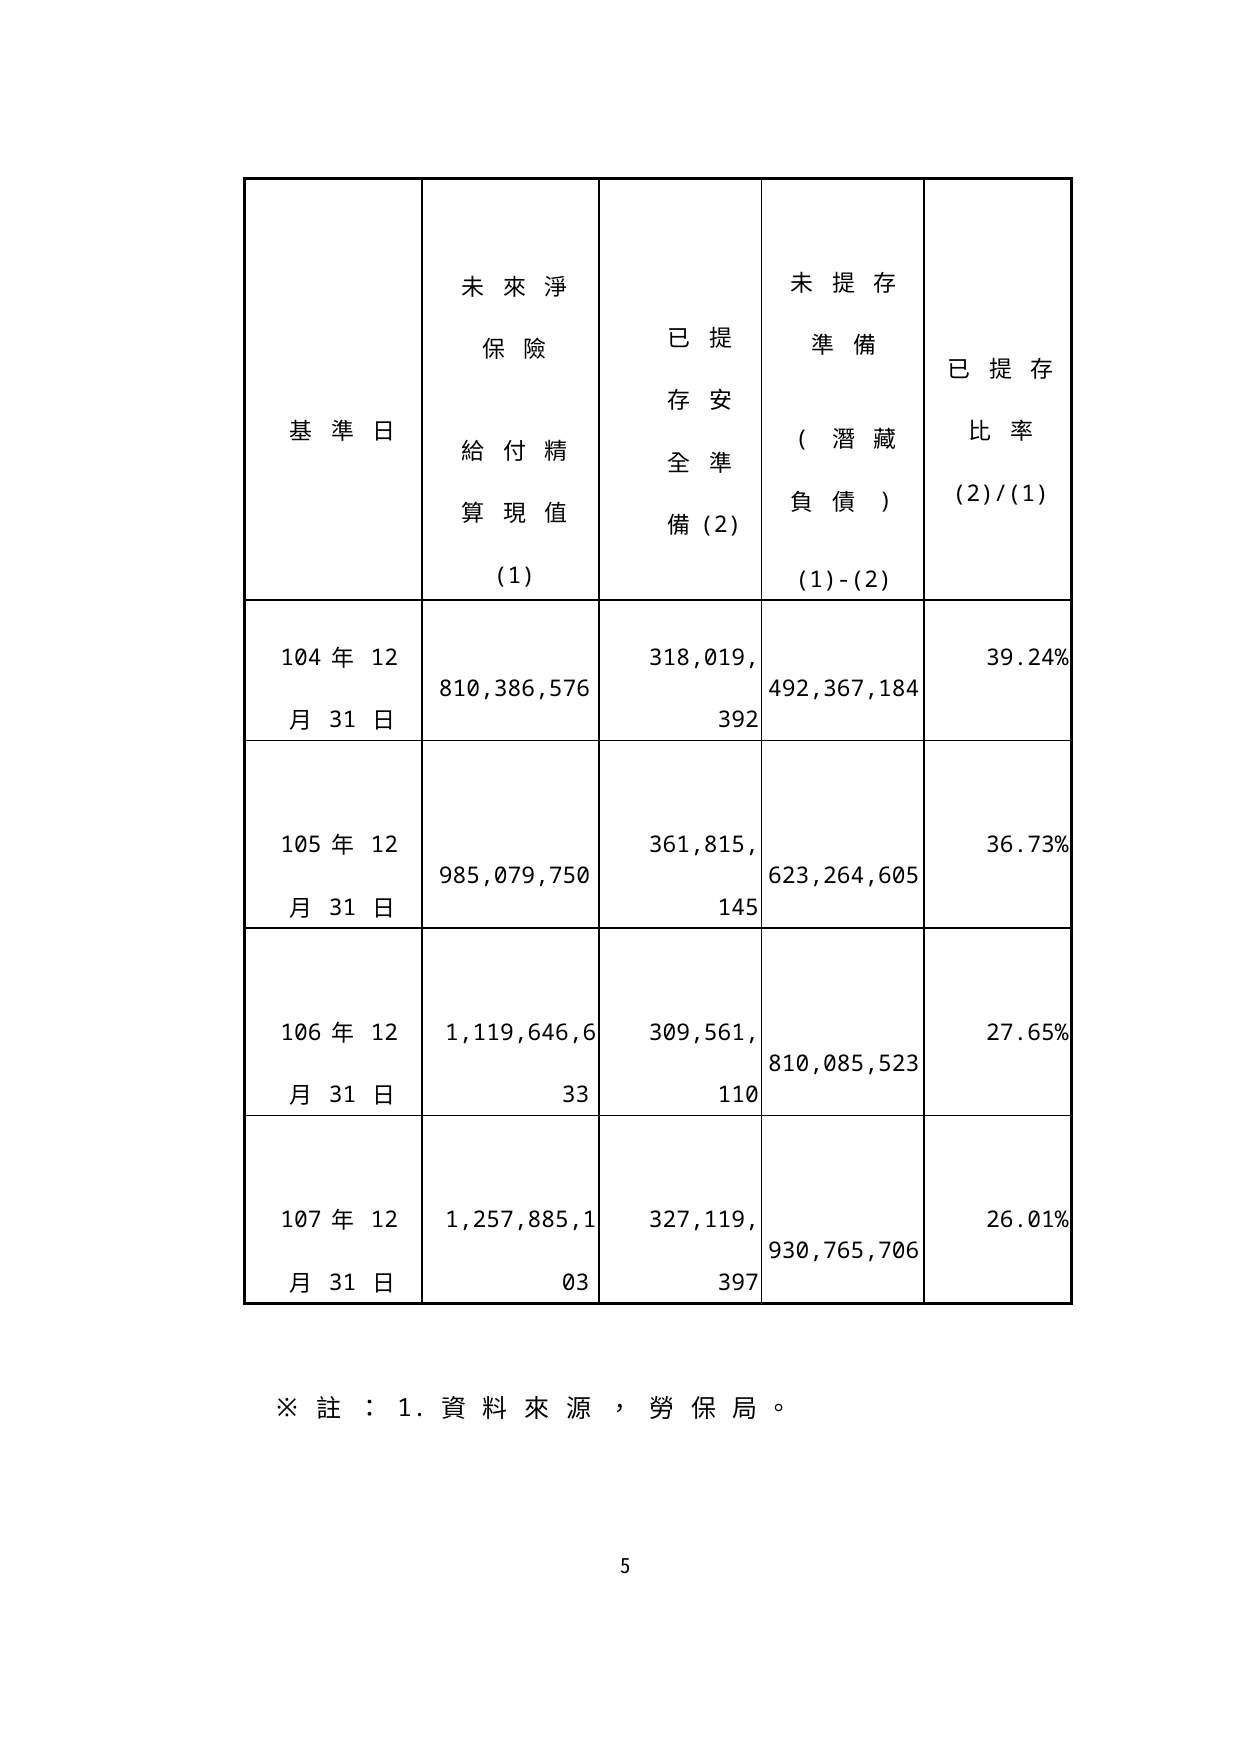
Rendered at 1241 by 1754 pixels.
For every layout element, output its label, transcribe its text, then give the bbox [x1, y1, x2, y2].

table_cell 107年12月31日 [246, 1116, 421, 1302]
table_cell 327,119,397 [600, 1116, 761, 1302]
table_cell 36.73% [925, 741, 1070, 927]
table_header 已提存比率(2)/(1) [925, 180, 1070, 599]
table_cell 26.01% [925, 1116, 1070, 1302]
table_cell 106年12月31日 [246, 929, 421, 1115]
table_header 基準日 [246, 180, 421, 599]
table_cell 1,257,885,103 [423, 1116, 598, 1302]
text ※註：1.資料來源，勞保局。 [239, 1365, 1058, 1427]
table_header 未來淨保險 給付精算現值 (1) [423, 180, 598, 599]
table_cell 361,815,145 [600, 741, 761, 927]
table_header 已提存安全準備(2) [600, 180, 761, 599]
table_cell 27.65% [925, 929, 1070, 1115]
table_header 未提存準備 (潛藏負債) (1)-(2) [762, 180, 923, 599]
table_cell 105年12月31日 [246, 741, 421, 927]
table_cell 318,019,392 [600, 601, 761, 740]
table_cell 309,561,110 [600, 929, 761, 1115]
table_cell 39.24% [925, 601, 1070, 740]
table_cell 810,386,576 [423, 601, 598, 740]
table_cell 104年12月31日 [246, 601, 421, 740]
table_cell 985,079,750 [423, 741, 598, 927]
table_cell 930,765,706 [762, 1116, 923, 1302]
table_cell 1,119,646,633 [423, 929, 598, 1115]
table_cell 810,085,523 [762, 929, 923, 1115]
table_cell 492,367,184 [762, 601, 923, 740]
table_cell 623,264,605 [762, 741, 923, 927]
